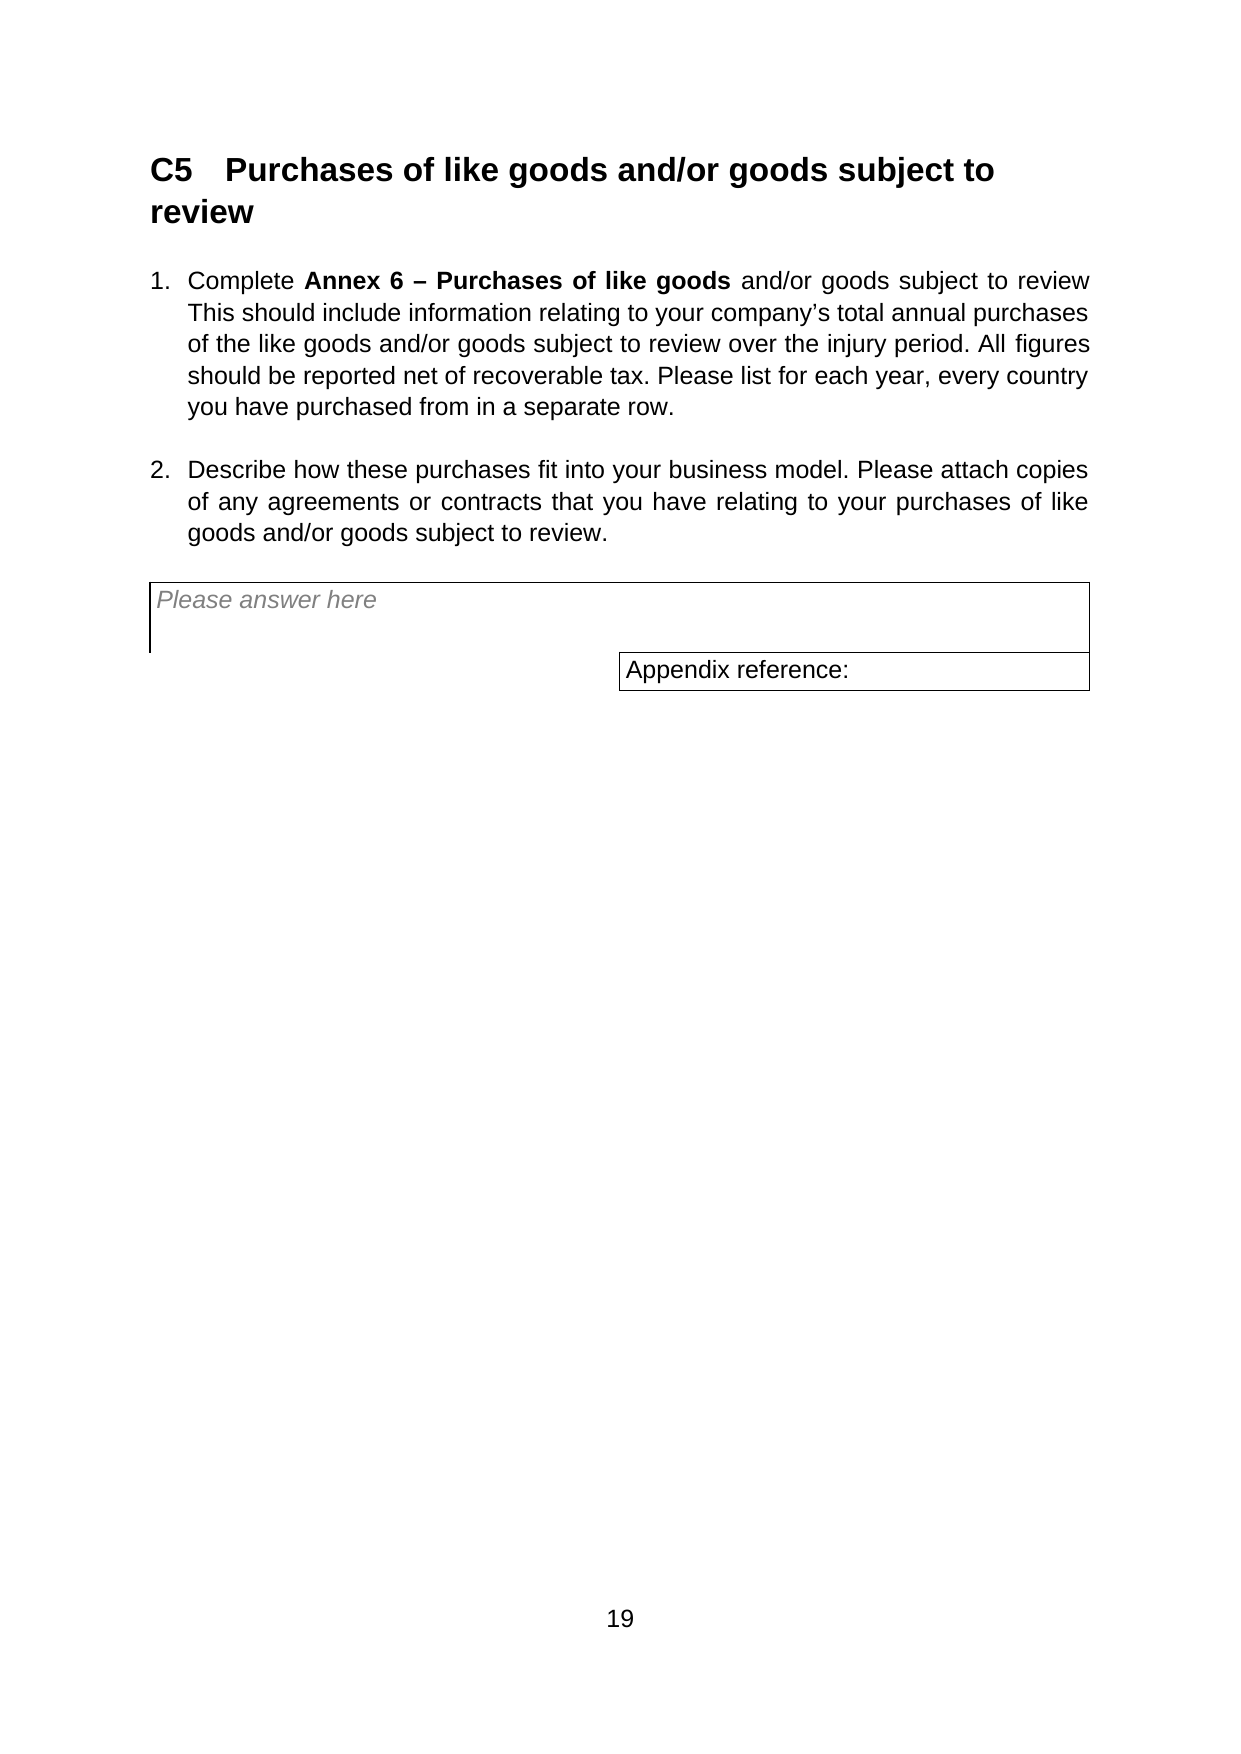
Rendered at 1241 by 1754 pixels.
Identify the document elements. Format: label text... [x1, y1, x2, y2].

list Complete Annex 6 – Purchases of like goods and/or goods subject to review This should include information relating to your company’s total annual purchases of the like goods and/or goods subject to review over the injury period. All figures should be reported net of recoverable tax. Please list for each year, every country you have purchased from in a separate row. [150, 266, 1090, 421]
table_header Please answer here [151, 583, 1089, 652]
subtitle C5 Purchases of like goods and/or goods subject to review [150, 150, 1090, 231]
list Describe how these purchases fit into your business model. Please attach copies of any agreements or contracts that you have relating to your purchases of like goods and/or goods subject to review. [150, 455, 1090, 547]
table_cell [150, 653, 619, 690]
table_cell Appendix reference: [620, 653, 1089, 690]
